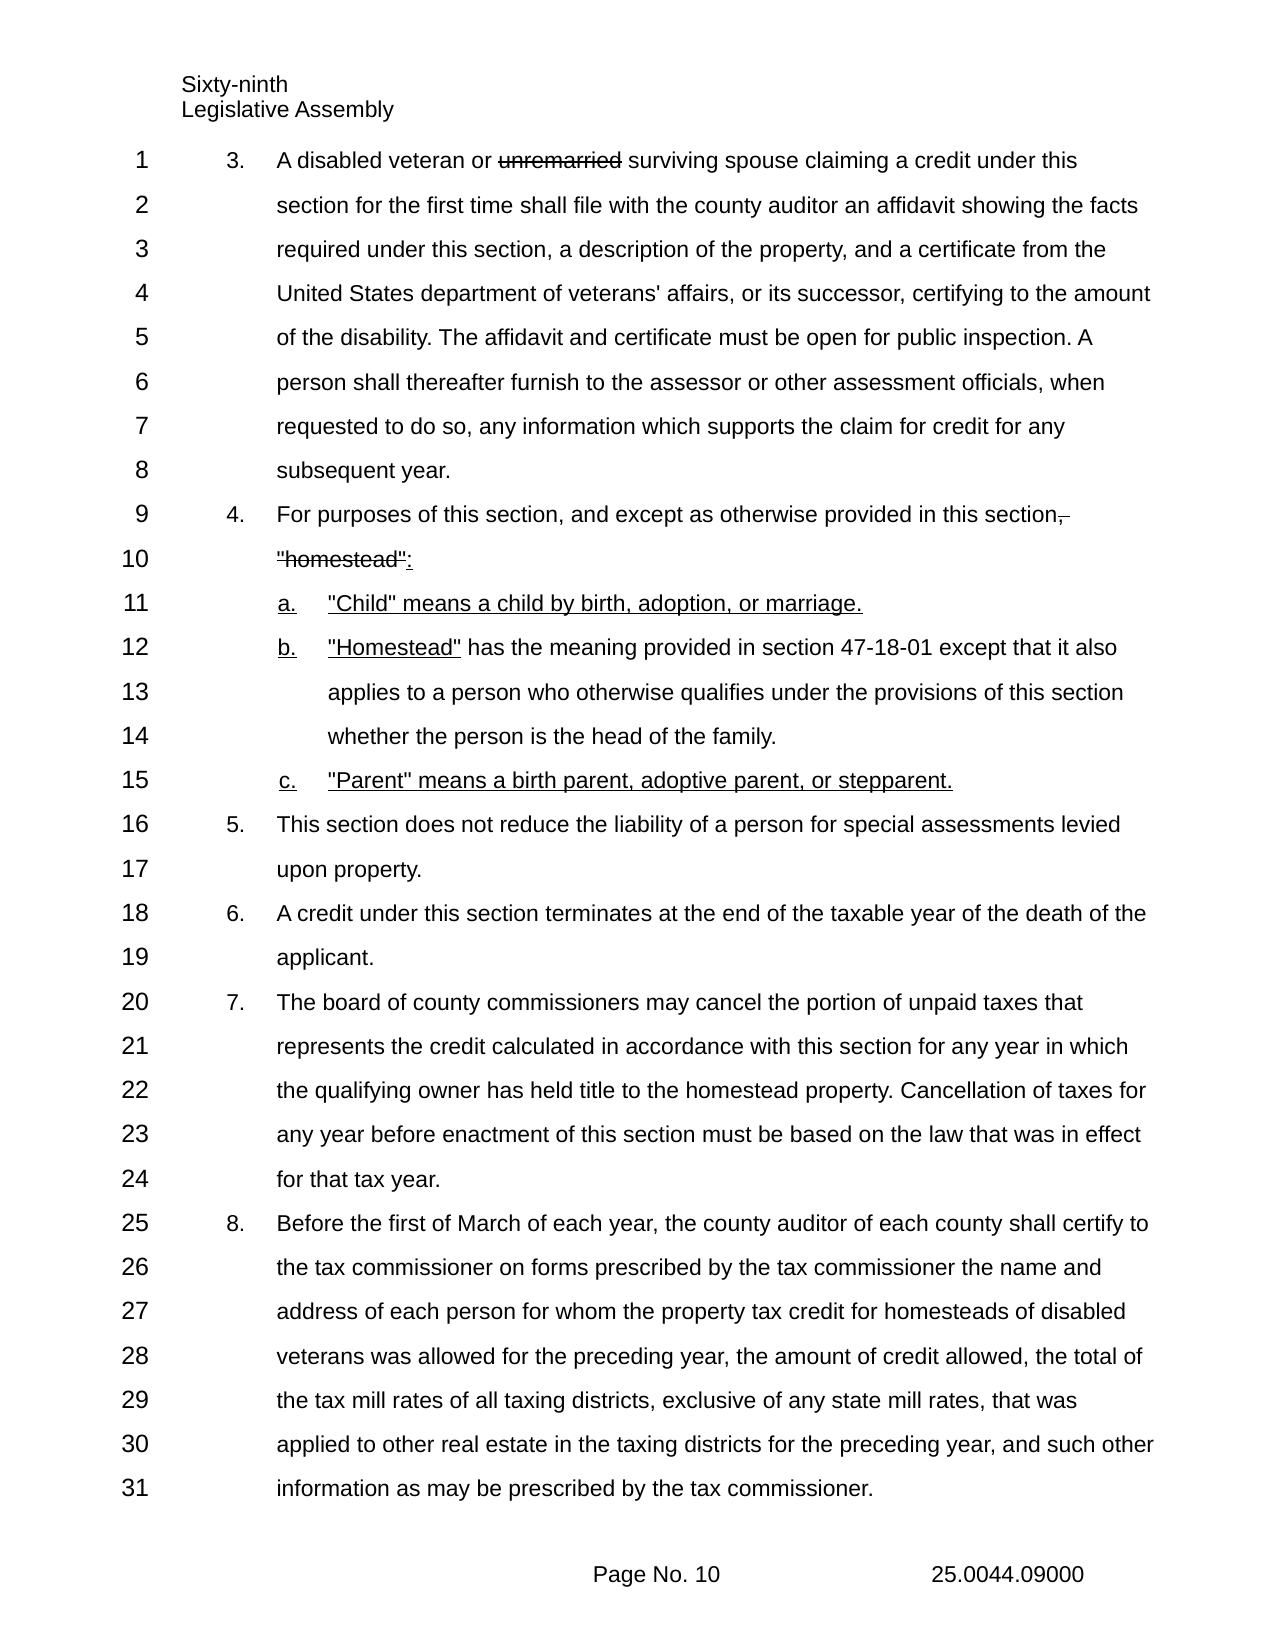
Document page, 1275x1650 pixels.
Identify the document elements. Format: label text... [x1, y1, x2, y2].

text 8. Before the first of March of each year, the county auditor of each county shall certify to the tax commissioner on forms prescribed by the tax commissioner the name and address of each person for whom the property tax credit for homesteads of disabled veterans was allowed for the preceding year, the amount of credit allowed, the total of the tax mill rates of all taxing districts, exclusive of any state mill rates, that was applied to other real estate in the taxing districts for the preceding year, and such other information as may be prescribed by the tax commissioner. [181, 1196, 1154, 1506]
text a. "Child" means a child by birth, adoption, or marriage. [181, 576, 1154, 620]
text c. "Parent" means a birth parent, adoptive parent, or stepparent. [181, 753, 1154, 797]
text 7. The board of county commissioners may cancel the portion of unpaid taxes that represents the credit calculated in accordance with this section for any year in which the qualifying owner has held title to the homestead property. Cancellation of taxes for any year before enactment of this section must be based on the law that was in effect for that tax year. [181, 974, 1154, 1196]
text b. "Homestead" has the meaning provided in section 47‑18‑01 except that it also applies to a person who otherwise qualifies under the provisions of this section whether the person is the head of the family. [181, 620, 1154, 753]
text 6. A credit under this section terminates at the end of the taxable year of the death of the applicant. [181, 886, 1154, 974]
text 4. For purposes of this section, and except as otherwise provided in this section, "homestead": [181, 487, 1154, 576]
text 5. This section does not reduce the liability of a person for special assessments levied upon property. [181, 797, 1154, 886]
text 3. A disabled veteran or unremarried surviving spouse claiming a credit under this section for the first time shall file with the county auditor an affidavit showing the facts required under this section, a description of the property, and a certificate from the United States department of veterans' affairs, or its successor, certifying to the amount of the disability. The affidavit and certificate must be open for public inspection. A person shall thereafter furnish to the assessor or other assessment officials, when requested to do so, any information which supports the claim for credit for any subsequent year. [181, 133, 1154, 487]
